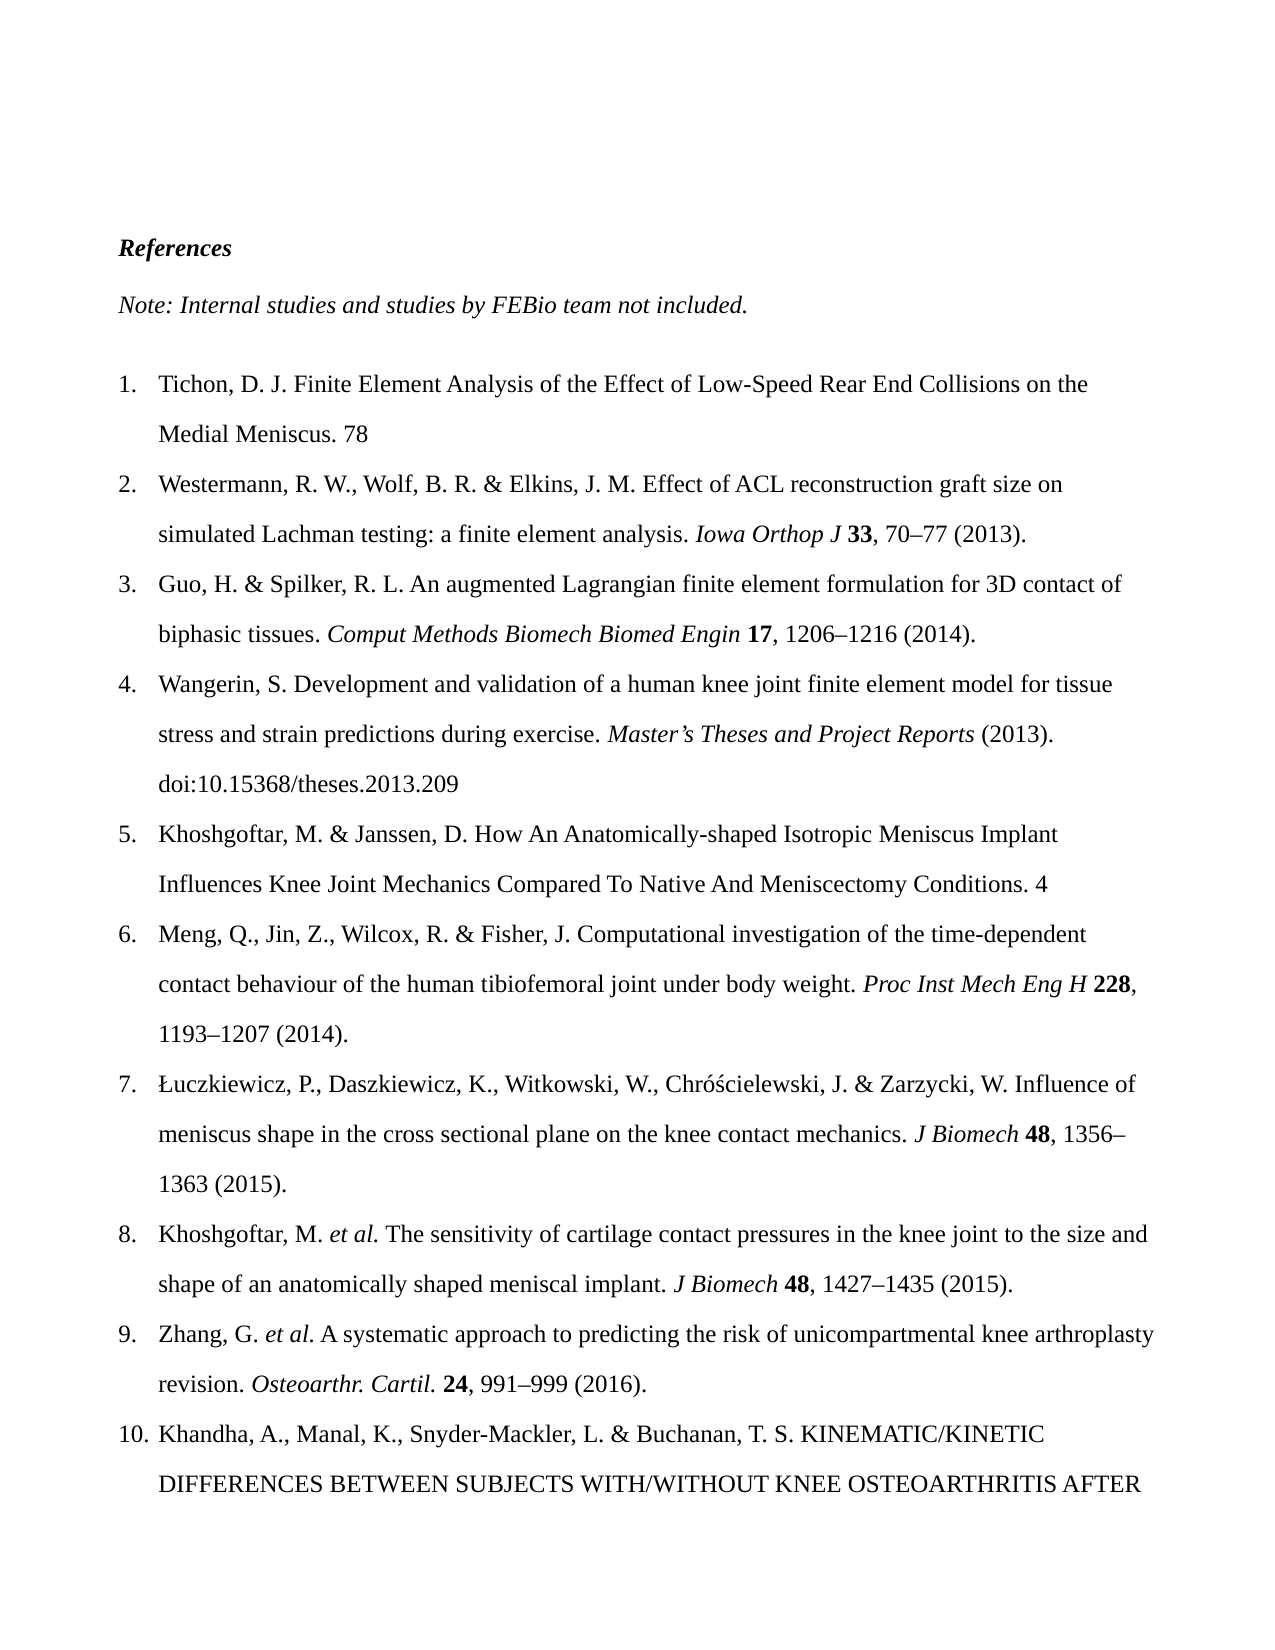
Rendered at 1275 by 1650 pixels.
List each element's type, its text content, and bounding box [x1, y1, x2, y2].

text 8. Khoshgoftar, M. et al. The sensitivity of cartilage contact pressures in the knee joint to the size and shape of an anatomically shaped meniscal implant. J Biomech 48, 1427–1435 (2015). [118, 1198, 1157, 1298]
text 10. Khandha, A., Manal, K., Snyder-Mackler, L. & Buchanan, T. S. KINEMATIC/KINETIC DIFFERENCES BETWEEN SUBJECTS WITH/WITHOUT KNEE OSTEOARTHRITIS AFTER [118, 1398, 1157, 1498]
text Note: Internal studies and studies by FEBio team not included. [118, 291, 1157, 319]
text 9. Zhang, G. et al. A systematic approach to predicting the risk of unicompartmental knee arthroplasty revision. Osteoarthr. Cartil. 24, 991–999 (2016). [118, 1298, 1157, 1398]
text 6. Meng, Q., Jin, Z., Wilcox, R. & Fisher, J. Computational investigation of the time-dependent contact behaviour of the human tibiofemoral joint under body weight. Proc Inst Mech Eng H 228, 1193–1207 (2014). [118, 898, 1157, 1048]
text 7. Łuczkiewicz, P., Daszkiewicz, K., Witkowski, W., Chróścielewski, J. & Zarzycki, W. Influence of meniscus shape in the cross sectional plane on the knee contact mechanics. J Biomech 48, 1356–1363 (2015). [118, 1048, 1157, 1198]
text 4. Wangerin, S. Development and validation of a human knee joint finite element model for tissue stress and strain predictions during exercise. Master’s Theses and Project Reports (2013). doi:10.15368/theses.2013.209 [118, 648, 1157, 798]
text 2. Westermann, R. W., Wolf, B. R. & Elkins, J. M. Effect of ACL reconstruction graft size on simulated Lachman testing: a finite element analysis. Iowa Orthop J 33, 70–77 (2013). [118, 448, 1157, 548]
text 1. Tichon, D. J. Finite Element Analysis of the Effect of Low-Speed Rear End Collisions on the Medial Meniscus. 78 [118, 348, 1157, 448]
text References [118, 233, 1157, 262]
text 5. Khoshgoftar, M. & Janssen, D. How An Anatomically-shaped Isotropic Meniscus Implant Influences Knee Joint Mechanics Compared To Native And Meniscectomy Conditions. 4 [118, 798, 1157, 898]
text 3. Guo, H. & Spilker, R. L. An augmented Lagrangian finite element formulation for 3D contact of biphasic tissues. Comput Methods Biomech Biomed Engin 17, 1206–1216 (2014). [118, 548, 1157, 648]
